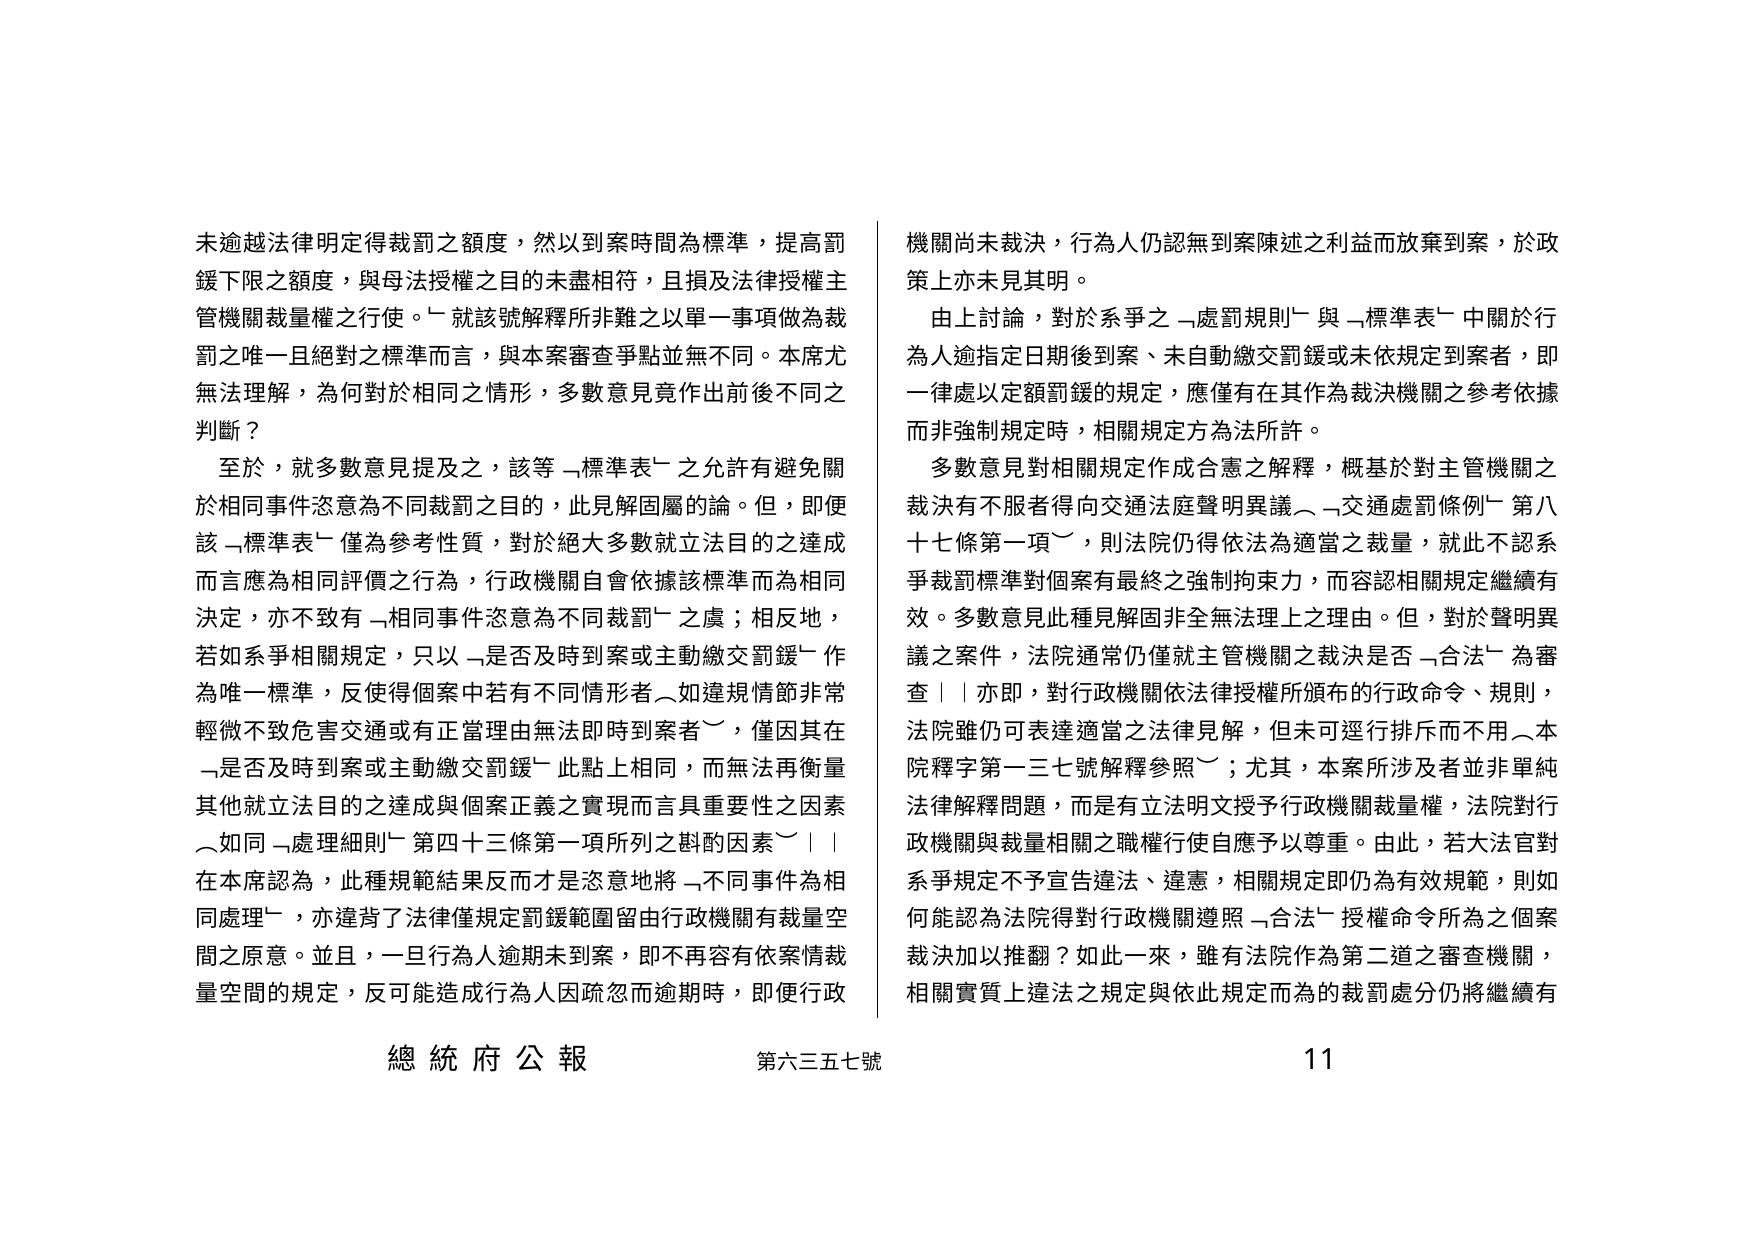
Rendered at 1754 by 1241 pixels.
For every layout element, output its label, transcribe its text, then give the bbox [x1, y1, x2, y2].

text 由上討論，對於系爭之﹁處罰規則﹂與﹁標準表﹂中關於行為人逾指定日期後到案、未自動繳交罰鍰或未依規定到案者，即一律處以定額罰鍰的規定，應僅有在其作為裁決機關之參考依據而非強制規定時，相關規定方為法所許。 [907, 297, 1559, 447]
text 多數意見對相關規定作成合憲之解釋，概基於對主管機關之裁決有不服者得向交通法庭聲明異議︵﹁交通處罰條例﹂第八十七條第一項︶，則法院仍得依法為適當之裁量，就此不認系爭裁罰標準對個案有最終之強制拘束力，而容認相關規定繼續有效。多數意見此種見解固非全無法理上之理由。但，對於聲明異議之案件，法院通常仍僅就主管機關之裁決是否﹁合法﹂為審查︱︱亦即，對行政機關依法律授權所頒布的行政命令、規則，法院雖仍可表達適當之法律見解，但未可逕行排斥而不用︵本院釋字第一三七號解釋參照︶；尤其，本案所涉及者並非單純法律解釋問題，而是有立法明文授予行政機關裁量權，法院對行政機關與裁量相關之職權行使自應予以尊重。由此，若大法官對系爭規定不予宣告違法、違憲，相關規定即仍為有效規範，則如何能認為法院得對行政機關遵照﹁合法﹂授權命令所為之個案裁決加以推翻？如此一來，雖有法院作為第二道之審查機關，相關實質上違法之規定與依此規定而為的裁罰處分仍將繼續有 [907, 447, 1559, 1009]
text 機關尚未裁決，行為人仍認無到案陳述之利益而放棄到案，於政策上亦未見其明。 [907, 222, 1559, 297]
text 至於，就多數意見提及之，該等﹁標準表﹂之允許有避免關於相同事件恣意為不同裁罰之目的，此見解固屬的論。但，即便該﹁標準表﹂僅為參考性質，對於絕大多數就立法目的之達成而言應為相同評價之行為，行政機關自會依據該標準而為相同決定，亦不致有﹁相同事件恣意為不同裁罰﹂之虞；相反地，若如系爭相關規定，只以﹁是否及時到案或主動繳交罰鍰﹂作為唯一標準，反使得個案中若有不同情形者︵如違規情節非常輕微不致危害交通或有正當理由無法即時到案者︶，僅因其在﹁是否及時到案或主動繳交罰鍰﹂此點上相同，而無法再衡量其他就立法目的之達成與個案正義之實現而言具重要性之因素︵如同﹁處理細則﹂第四十三條第一項所列之斟酌因素︶︱︱在本席認為，此種規範結果反而才是恣意地將﹁不同事件為相同處理﹂，亦違背了法律僅規定罰鍰範圍留由行政機關有裁量空間之原意。並且，一旦行為人逾期未到案，即不再容有依案情裁量空間的規定，反可能造成行為人因疏忽而逾期時，即便行政 [195, 447, 847, 1009]
text 未逾越法律明定得裁罰之額度，然以到案時間為標準，提高罰鍰下限之額度，與母法授權之目的未盡相符，且損及法律授權主管機關裁量權之行使。﹂就該號解釋所非難之以單一事項做為裁罰之唯一且絕對之標準而言，與本案審查爭點並無不同。本席尤無法理解，為何對於相同之情形，多數意見竟作出前後不同之判斷？ [195, 222, 847, 447]
